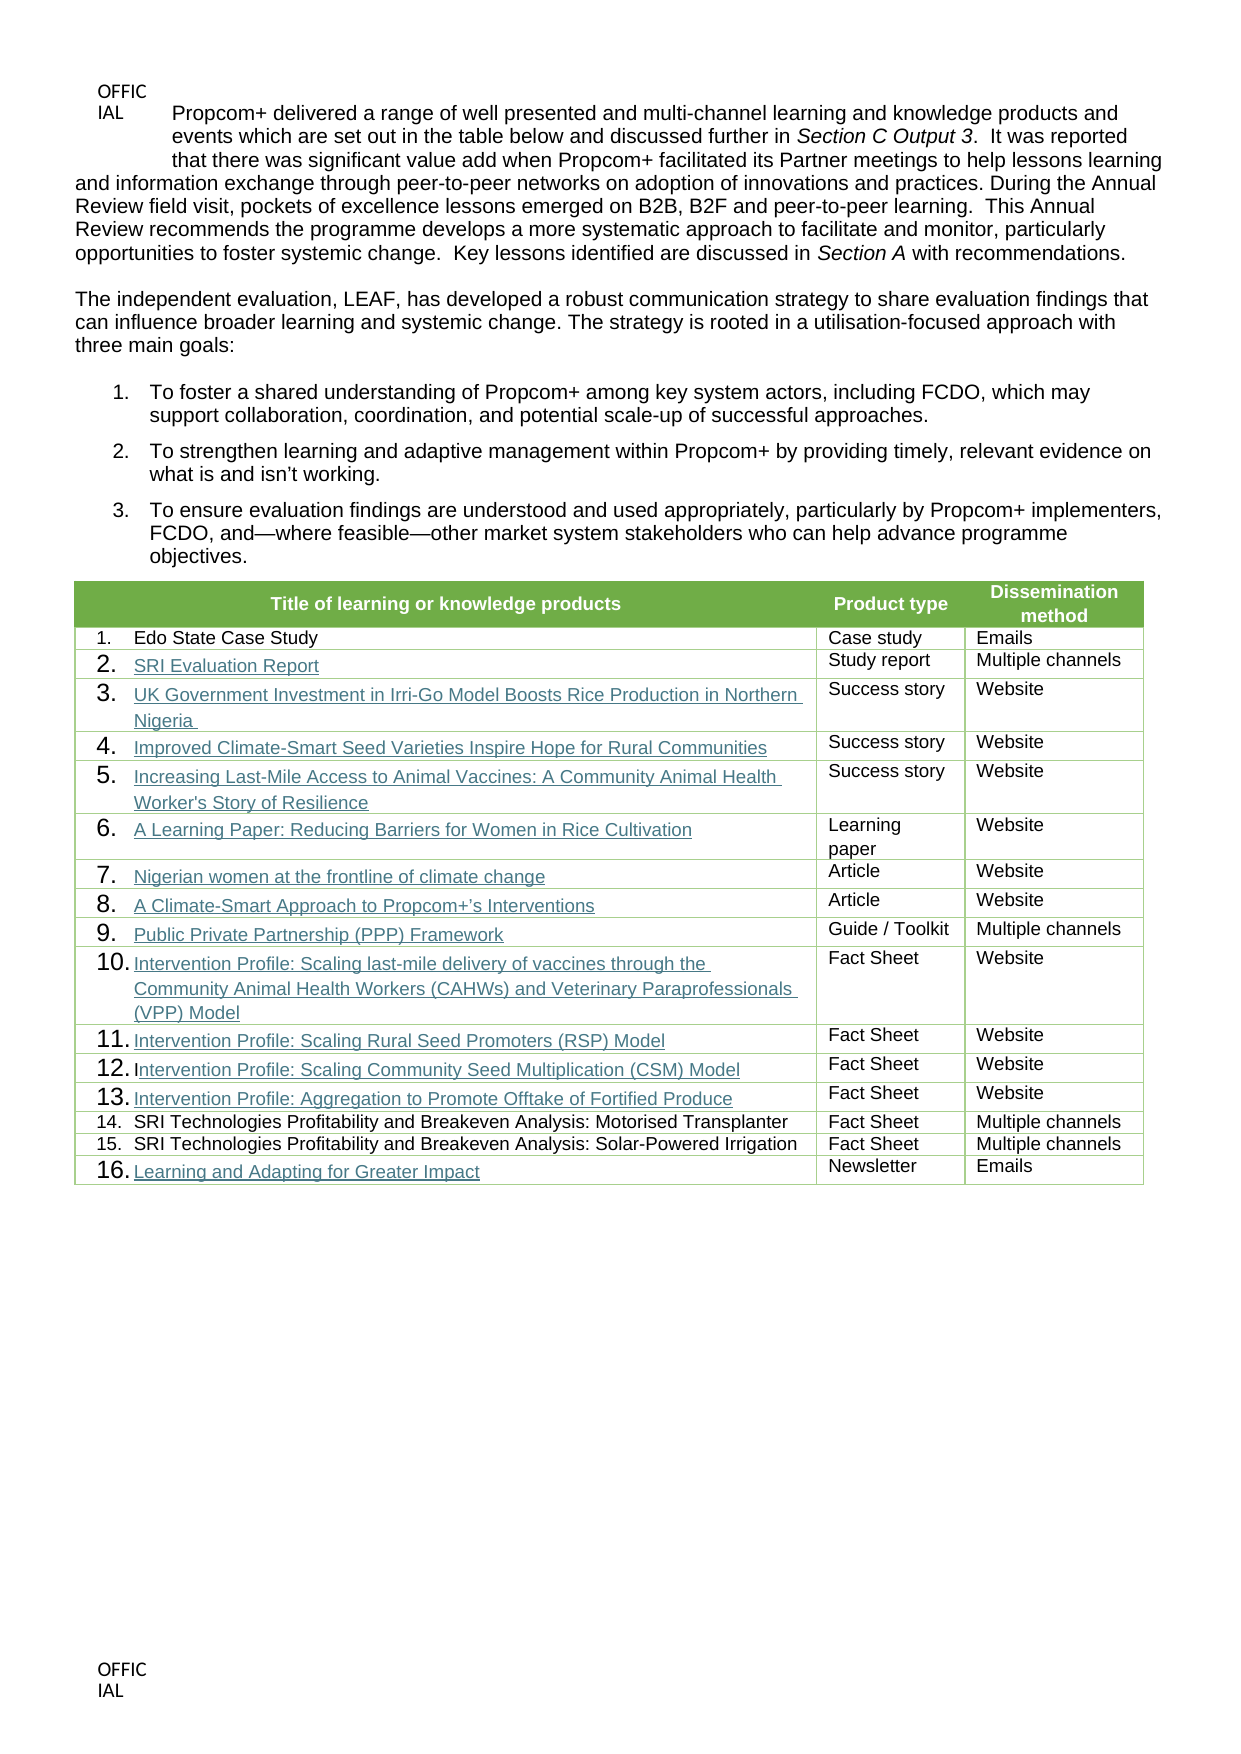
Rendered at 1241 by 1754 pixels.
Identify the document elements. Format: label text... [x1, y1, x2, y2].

table_cell Fact Sheet [817, 947, 964, 1024]
table_cell SRI Technologies Profitability and Breakeven Analysis: Motorised Transplanter [76, 1112, 816, 1133]
table_cell Multiple channels [966, 1112, 1143, 1133]
table_cell SRI Technologies Profitability and Breakeven Analysis: Solar-Powered Irrigation [76, 1134, 816, 1154]
table_cell Improved Climate-Smart Seed Varieties Inspire Hope for Rural Communities [76, 732, 816, 760]
table_header Product type [817, 582, 965, 627]
table_header Dissemination method [965, 582, 1143, 627]
table_header Title of learning or knowledge products [76, 582, 817, 627]
table_cell Fact Sheet [817, 1134, 964, 1154]
table_cell Website [966, 814, 1143, 859]
list To strengthen learning and adaptive management within Propcom+ by providing timely, relevant evidence on what is and isn’t working. [112, 439, 1165, 486]
table_cell Website [966, 889, 1143, 917]
table_cell Learning and Adapting for Greater Impact [76, 1156, 816, 1183]
table_cell Fact Sheet [817, 1025, 964, 1053]
table_cell Success story [817, 732, 964, 760]
table_cell Public Private Partnership (PPP) Framework [76, 918, 816, 946]
table_cell Intervention Profile: Scaling last-mile delivery of vaccines through the Community Animal Health Workers (CAHWs) and Veterinary Paraprofessionals (VPP) Model [76, 947, 816, 1024]
table_cell Intervention Profile: Aggregation to Promote Offtake of Fortified Produce [76, 1083, 816, 1111]
table_cell Article [817, 860, 964, 888]
table_cell Multiple channels [966, 1134, 1143, 1154]
table_cell Website [966, 947, 1143, 1024]
table_cell Fact Sheet [817, 1083, 964, 1111]
table_cell Fact Sheet [817, 1112, 964, 1133]
table_cell Website [966, 1083, 1143, 1111]
table_cell Emails [966, 1156, 1143, 1183]
table_cell Website [966, 761, 1143, 813]
table_cell Website [966, 1054, 1143, 1082]
table_cell Website [966, 679, 1143, 731]
table_cell Website [966, 860, 1143, 888]
table_cell Case study [817, 628, 964, 649]
table_cell SRI Evaluation Report [76, 650, 816, 678]
table_cell Multiple channels [966, 918, 1143, 946]
table_cell Edo State Case Study [76, 628, 816, 649]
list To ensure evaluation findings are understood and used appropriately, particularly by Propcom+ implementers, FCDO, and—where feasible—other market system stakeholders who can help advance programme objectives. [112, 498, 1165, 568]
table_cell Guide / Toolkit [817, 918, 964, 946]
table_cell Learning paper [817, 814, 964, 859]
table_cell Increasing Last-Mile Access to Animal Vaccines: A Community Animal Health Worker's Story of Resilience [76, 761, 816, 813]
table_cell Article [817, 889, 964, 917]
table_cell Website [966, 732, 1143, 760]
table_cell Success story [817, 761, 964, 813]
table_cell Fact Sheet [817, 1054, 964, 1082]
table_cell UK Government Investment in Irri-Go Model Boosts Rice Production in Northern Nigeria [76, 679, 816, 731]
table_cell A Learning Paper: Reducing Barriers for Women in Rice Cultivation [76, 814, 816, 859]
table_cell Multiple channels [966, 650, 1143, 678]
table_cell Emails [966, 628, 1143, 649]
table_cell Intervention Profile: Scaling Community Seed Multiplication (CSM) Model [76, 1054, 816, 1082]
text Propcom+ delivered a range of well presented and multi-channel learning and knowledge products and events which are set out in the table below and discussed further in Section C Output 3. It was reported that there was significant value add when Propcom+ facilitated its Partner meetings to help lessons learning and information exchange through peer-to-peer networks on adoption of innovations and practices. During the Annual Review field visit, pockets of excellence lessons emerged on B2B, B2F and peer-to-peer learning. This Annual Review recommends the programme develops a more systematic approach to facilitate and monitor, particularly opportunities to foster systemic change. Key lessons identified are discussed in Section A with recommendations. [75, 102, 1165, 264]
table_cell Success story [817, 679, 964, 731]
table_cell Nigerian women at the frontline of climate change [76, 860, 816, 888]
table_cell Website [966, 1025, 1143, 1053]
table_cell A Climate-Smart Approach to Propcom+’s Interventions [76, 889, 816, 917]
text The independent evaluation, LEAF, has developed a robust communication strategy to share evaluation findings that can influence broader learning and systemic change. The strategy is rooted in a utilisation-focused approach with three main goals: [75, 287, 1165, 357]
table_cell Newsletter [817, 1156, 964, 1183]
table_cell Study report [817, 650, 964, 678]
list To foster a shared understanding of Propcom+ among key system actors, including FCDO, which may support collaboration, coordination, and potential scale-up of successful approaches. [112, 380, 1165, 427]
table_cell Intervention Profile: Scaling Rural Seed Promoters (RSP) Model [76, 1025, 816, 1053]
